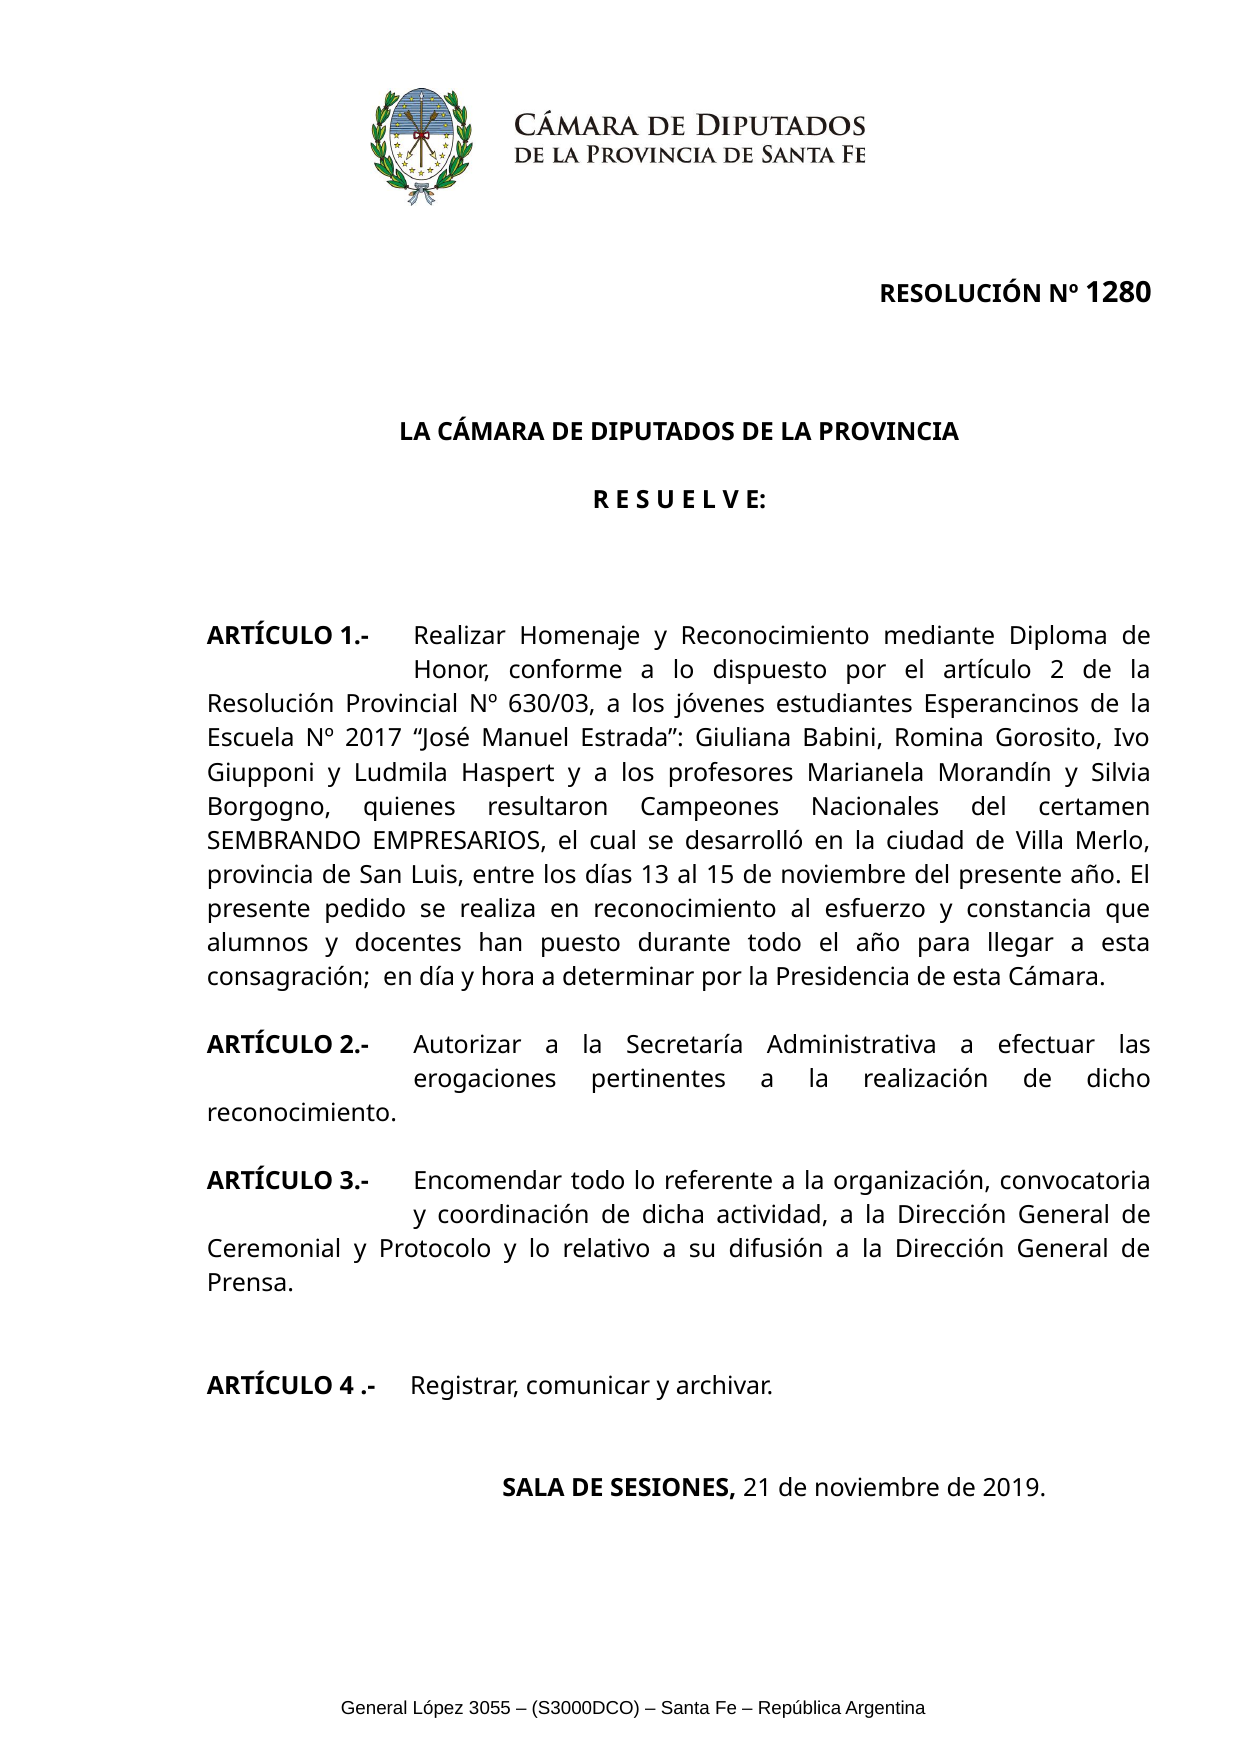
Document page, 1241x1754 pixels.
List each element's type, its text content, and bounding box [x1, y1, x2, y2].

table_header ARTÍCULO 2.- [207, 1027, 413, 1077]
text Registrar, comunicar y archivar. [410, 1367, 1152, 1401]
text Encomendar todo lo referente a la organización, convocatoria y coordinación de dicha actividad, a la Dirección General de Ceremonial y Protocolo y lo relativo a su difusión a la Dirección General de Prensa. [207, 1163, 1152, 1299]
table_header ARTÍCULO 4 .- [207, 1367, 410, 1418]
picture [370, 88, 866, 210]
text SALA DE SESIONES, 21 de noviembre de 2019. [207, 1469, 1152, 1503]
text Autorizar a la Secretaría Administrativa a efectuar las erogaciones pertinentes a la realización de dicho reconocimiento. [207, 1027, 1152, 1129]
text RESOLUCIÓN Nº 1280 [207, 272, 1152, 311]
text R E S U E L V E: [207, 482, 1152, 516]
text LA CÁMARA DE DIPUTADOS DE LA PROVINCIA [207, 413, 1152, 448]
table_header ARTÍCULO 3.- [207, 1163, 413, 1213]
text Realizar Homenaje y Reconocimiento mediante Diploma de Honor, conforme a lo dispuesto por el artículo 2 de la Resolución Provincial Nº 630/03, a los jóvenes estudiantes Esperancinos de la Escuela Nº 2017 “José Manuel Estrada”: Giuliana Babini, Romina Gorosito, Ivo Giupponi y Ludmila Haspert y a los profesores Marianela Morandín y Silvia Borgogno, quienes resultaron Campeones Nacionales del certamen SEMBRANDO EMPRESARIOS, el cual se desarrolló en la ciudad de Villa Merlo, provincia de San Luis, entre los días 13 al 15 de noviembre del presente año. El presente pedido se realiza en reconocimiento al esfuerzo y constancia que alumnos y docentes han puesto durante todo el año para llegar a esta consagración; en día y hora a determinar por la Presidencia de esta Cámara. [207, 618, 1152, 993]
table_header ARTÍCULO 1.- [207, 618, 413, 668]
